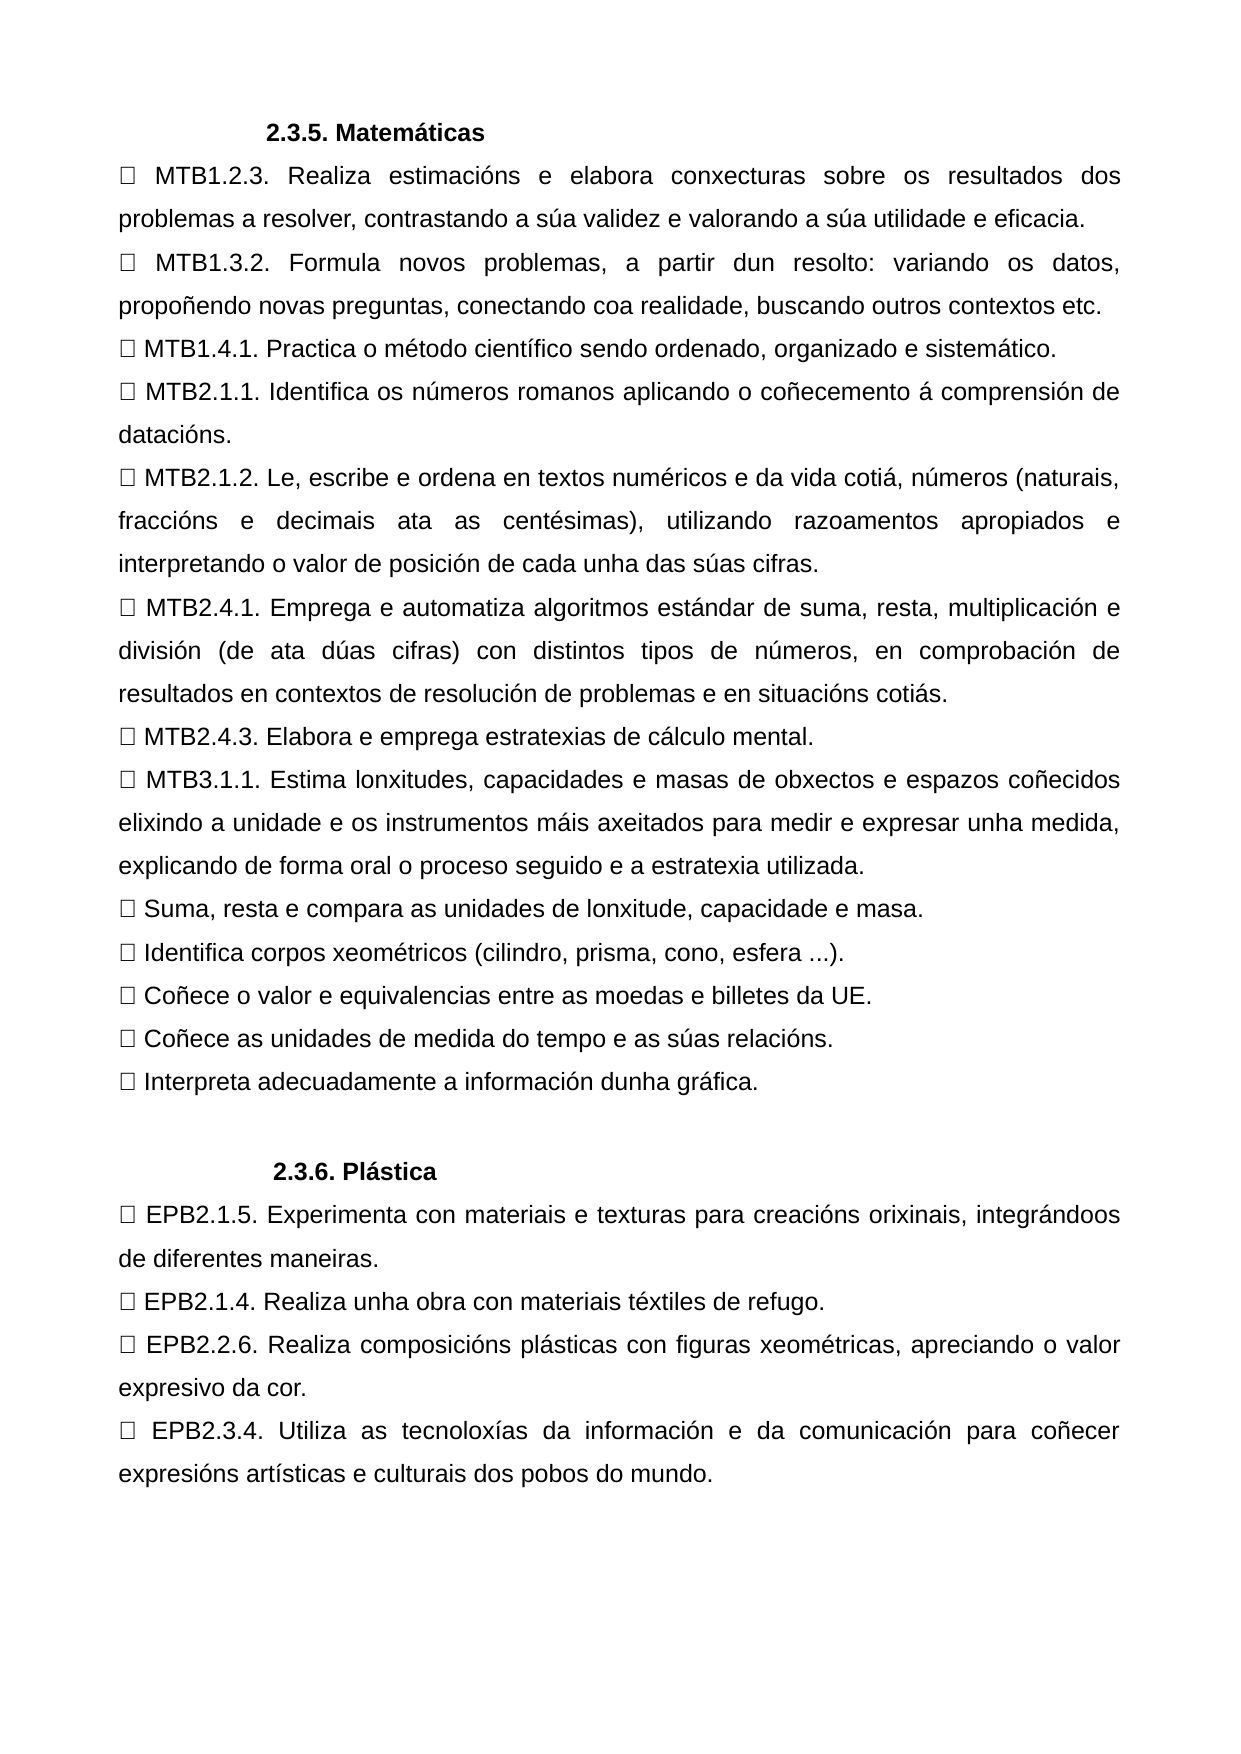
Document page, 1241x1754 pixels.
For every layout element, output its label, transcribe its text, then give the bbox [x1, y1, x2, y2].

text  EPB2.2.6. Realiza composicións plásticas con figuras xeométricas, apreciando o valor expresivo da cor. [118, 1330, 1122, 1402]
text  MTB2.1.2. Le, escribe e ordena en textos numéricos e da vida cotiá, números (naturais, fraccións e decimais ata as centésimas), utilizando razoamentos apropiados e interpretando o valor de posición de cada unha das súas cifras. [118, 463, 1122, 578]
text  MTB2.4.3. Elabora e emprega estratexias de cálculo mental. [118, 722, 1122, 751]
text  Coñece o valor e equivalencias entre as moedas e billetes da UE. [118, 981, 1122, 1009]
text  Coñece as unidades de medida do tempo e as súas relacións. [118, 1024, 1122, 1052]
text  Interpreta adecuadamente a información dunha gráfica. [118, 1067, 1122, 1096]
text  EPB2.1.4. Realiza unha obra con materiais téxtiles de refugo. [118, 1287, 1122, 1315]
text  EPB2.1.5. Experimenta con materiais e texturas para creacións orixinais, integrándoos de diferentes maneiras. [118, 1200, 1122, 1272]
text  MTB1.3.2. Formula novos problemas, a partir dun resolto: variando os datos, propoñendo novas preguntas, conectando coa realidade, buscando outros contextos etc. [118, 247, 1122, 319]
text  Identifica corpos xeométricos (cilindro, prisma, cono, esfera ...). [118, 937, 1122, 966]
text  MTB1.2.3. Realiza estimacións e elabora conxecturas sobre os resultados dos problemas a resolver, contrastando a súa validez e valorando a súa utilidade e eficacia. [118, 161, 1122, 233]
text  EPB2.3.4. Utiliza as tecnoloxías da información e da comunicación para coñecer expresións artísticas e culturais dos pobos do mundo. [118, 1416, 1122, 1488]
subtitle 2.3.6. Plástica [266, 1157, 1122, 1186]
text  MTB1.4.1. Practica o método científico sendo ordenado, organizado e sistemático. [118, 334, 1122, 362]
subtitle 2.3.5. Matemáticas [266, 118, 1122, 147]
text  MTB2.1.1. Identifica os números romanos aplicando o coñecemento á comprensión de datacións. [118, 377, 1122, 449]
text  Suma, resta e compara as unidades de lonxitude, capacidade e masa. [118, 894, 1122, 923]
text  MTB3.1.1. Estima lonxitudes, capacidades e masas de obxectos e espazos coñecidos elixindo a unidade e os instrumentos máis axeitados para medir e expresar unha medida, explicando de forma oral o proceso seguido e a estratexia utilizada. [118, 765, 1122, 880]
text  MTB2.4.1. Emprega e automatiza algoritmos estándar de suma, resta, multiplicación e división (de ata dúas cifras) con distintos tipos de números, en comprobación de resultados en contextos de resolución de problemas e en situacións cotiás. [118, 592, 1122, 707]
